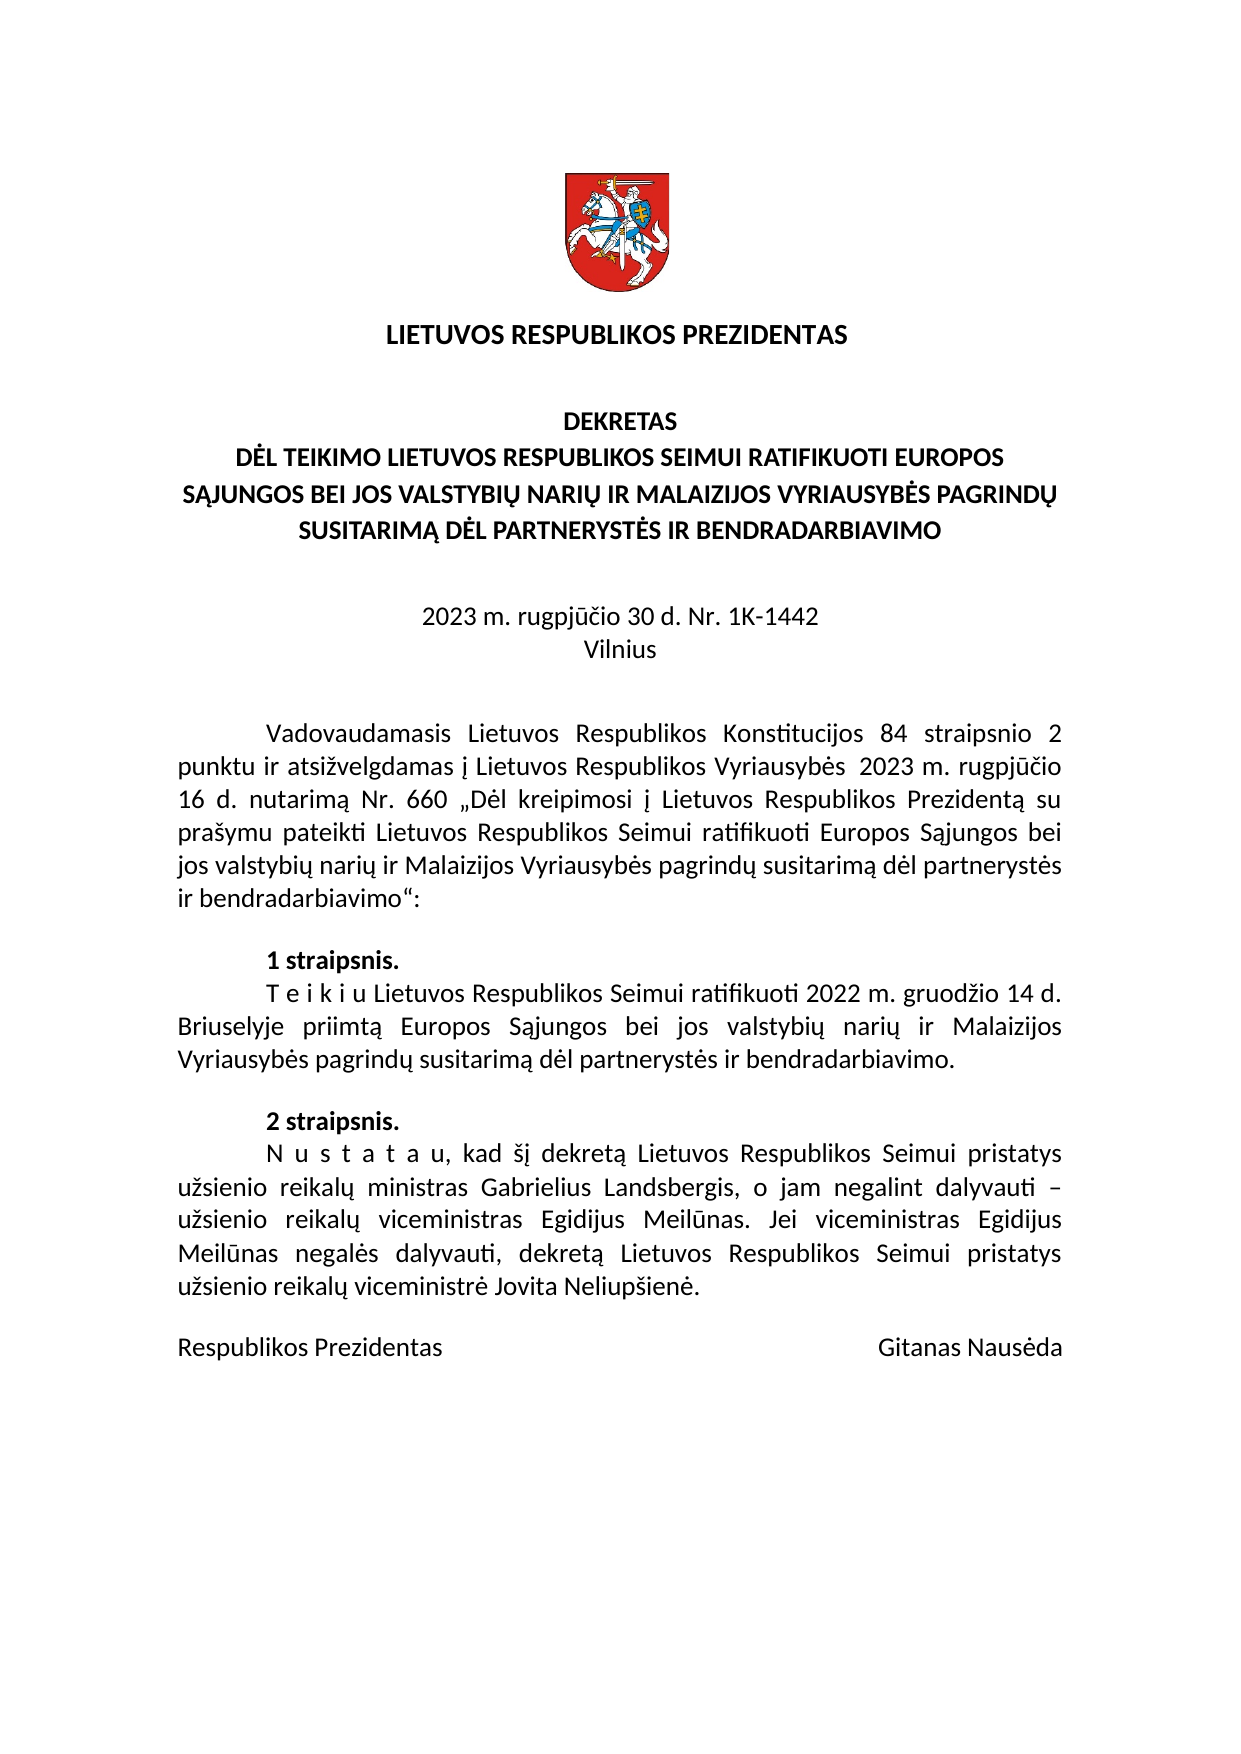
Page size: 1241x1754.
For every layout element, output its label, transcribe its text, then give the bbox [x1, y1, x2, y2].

text LIETUVOS RESPUBLIKOS PREZIDENTAS [177, 316, 1063, 352]
text Vadovaudamasis Lietuvos Respublikos Konstitucijos 84 straipsnio 2 punktu ir atsižvelgdamas į Lietuvos Respublikos Vyriausybės 2023 m. rugpjūčio 16 d. nutarimą Nr. 660 „Dėl kreipimosi į Lietuvos Respublikos Prezidentą su prašymu pateikti Lietuvos Respublikos Seimui ratifikuoti Europos Sąjungos bei jos valstybių narių ir Malaizijos Vyriausybės pagrindų susitarimą dėl partnerystės ir bendradarbiavimo“: [177, 716, 1063, 914]
text 1 straipsnis. [177, 943, 1063, 976]
text Respublikos Prezidentas Gitanas Nausėda [177, 1331, 1063, 1363]
text Dėl TEIKIMO LIETUVOS RESPUBLIKOS SEIMUI RATIFIKUOTI EUROPOS SĄJUNGOS BEI JOS VALSTYBIŲ NARIŲ IR MALAIZIJOS VYRIAUSYBĖS PAGRINDŲ SUSITARIMĄ DĖL PARTNERYSTĖS IR BENDRADARBIAVIMO [177, 441, 1063, 546]
text 2023 m. rugpjūčio 30 d. Nr. 1K-1442 [177, 599, 1063, 633]
text 2 straipsnis. [177, 1104, 1063, 1137]
text DEKRETAS [177, 404, 1063, 437]
text Vilnius [177, 633, 1063, 666]
text N u s t a t a u, kad šį dekretą Lietuvos Respublikos Seimui pristatys užsienio reikalų ministras Gabrielius Landsbergis, o jam negalint dalyvauti – užsienio reikalų viceministras Egidijus Meilūnas. Jei viceministras Egidijus Meilūnas negalės dalyvauti, dekretą Lietuvos Respublikos Seimui pristatys užsienio reikalų viceministrė Jovita Neliupšienė. [177, 1137, 1063, 1302]
text T e i k i u Lietuvos Respublikos Seimui ratifikuoti 2022 m. gruodžio 14 d. Briuselyje priimtą Europos Sąjungos bei jos valstybių narių ir Malaizijos Vyriausybės pagrindų susitarimą dėl partnerystės ir bendradarbiavimo. [177, 976, 1063, 1075]
